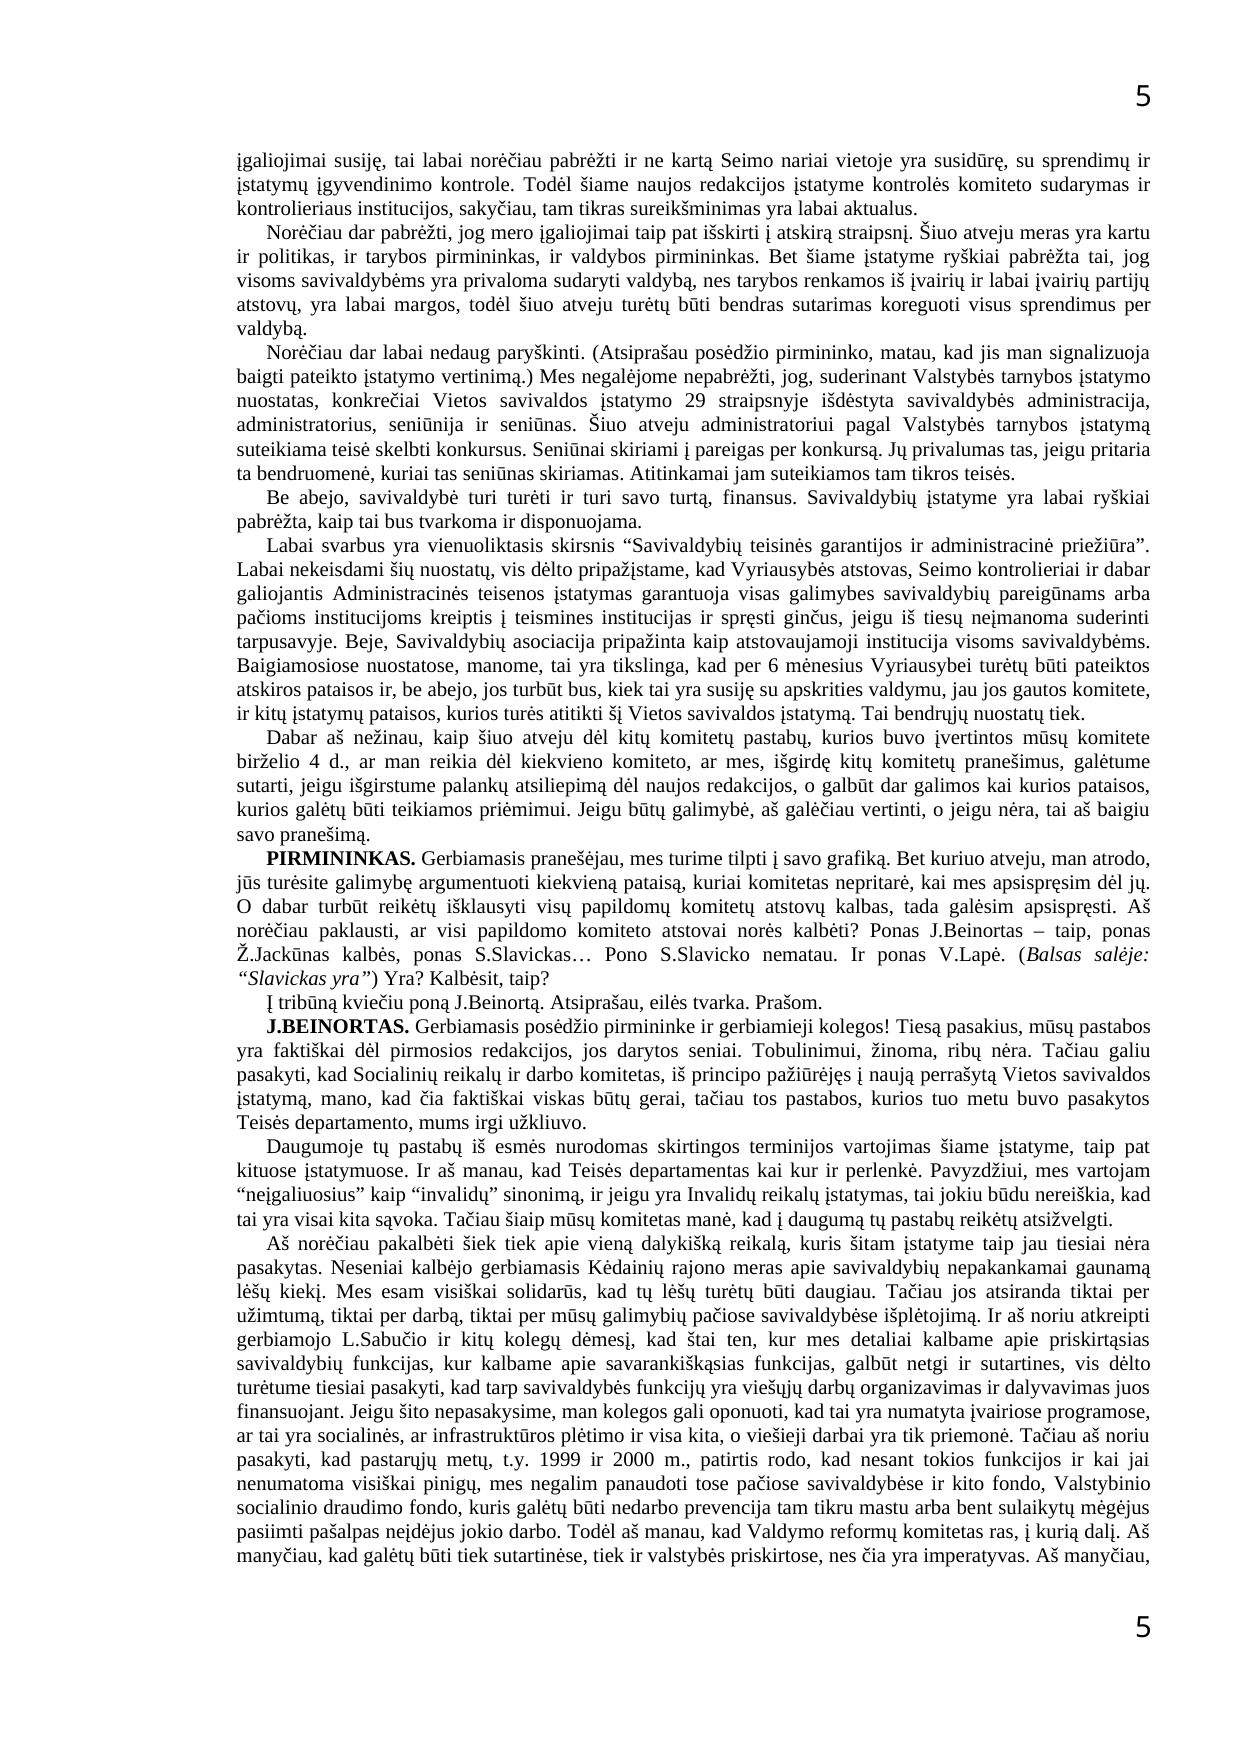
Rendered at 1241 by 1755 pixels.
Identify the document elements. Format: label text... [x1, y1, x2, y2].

text Į tribūną kviečiu poną J.Beinortą. Atsiprašau, eilės tvarka. Prašom. [236, 990, 1152, 1014]
text Aš norėčiau pakalbėti šiek tiek apie vieną dalykišką reikalą, kuris šitam įstatyme taip jau tiesiai nėra pasakytas. Neseniai kalbėjo gerbiamasis Kėdainių rajono meras apie savivaldybių nepakankamai gaunamą lėšų kiekį. Mes esam visiškai solidarūs, kad tų lėšų turėtų būti daugiau. Tačiau jos atsiranda tiktai per užimtumą, tiktai per darbą, tiktai per mūsų galimybių pačiose savivaldybėse išplėtojimą. Ir aš noriu atkreipti gerbiamojo L.Sabučio ir kitų kolegų dėmesį, kad štai ten, kur mes detaliai kalbame apie priskirtąsias savivaldybių funkcijas, kur kalbame apie savarankiškąsias funkcijas, galbūt netgi ir sutartines, vis dėlto turėtume tiesiai pasakyti, kad tarp savivaldybės funkcijų yra viešųjų darbų organizavimas ir dalyvavimas juos finansuojant. Jeigu šito nepasakysime, man kolegos gali oponuoti, kad tai yra numatyta įvairiose programose, ar tai yra socialinės, ar infrastruktūros plėtimo ir visa kita, o viešieji darbai yra tik priemonė. Tačiau aš noriu pasakyti, kad pastarųjų metų, t.y. 1999 ir 2000 m., patirtis rodo, kad nesant tokios funkcijos ir kai jai nenumatoma visiškai pinigų, mes negalim panaudoti tose pačiose savivaldybėse ir kito fondo, Valstybinio socialinio draudimo fondo, kuris galėtų būti nedarbo prevencija tam tikru mastu arba bent sulaikytų mėgėjus pasiimti pašalpas neįdėjus jokio darbo. Todėl aš manau, kad Valdymo reformų komitetas ras, į kurią dalį. Aš manyčiau, kad galėtų būti tiek sutartinėse, tiek ir valstybės priskirtose, nes čia yra imperatyvas. Aš manyčiau, [236, 1231, 1152, 1567]
text J.BEINORTAS. Gerbiamasis posėdžio pirmininke ir gerbiamieji kolegos! Tiesą pasakius, mūsų pastabos yra faktiškai dėl pirmosios redakcijos, jos darytos seniai. Tobulinimui, žinoma, ribų nėra. Tačiau galiu pasakyti, kad Socialinių reikalų ir darbo komitetas, iš principo pažiūrėjęs į naują perrašytą Vietos savivaldos įstatymą, mano, kad čia faktiškai viskas būtų gerai, tačiau tos pastabos, kurios tuo metu buvo pasakytos Teisės departamento, mums irgi užkliuvo. [236, 1014, 1152, 1134]
text Labai svarbus yra vienuoliktasis skirsnis “Savivaldybių teisinės garantijos ir administracinė priežiūra”. Labai nekeisdami šių nuostatų, vis dėlto pripažįstame, kad Vyriausybės atstovas, Seimo kontrolieriai ir dabar galiojantis Administracinės teisenos įstatymas garantuoja visas galimybes savivaldybių pareigūnams arba pačioms institucijoms kreiptis į teismines institucijas ir spręsti ginčus, jeigu iš tiesų neįmanoma suderinti tarpusavyje. Beje, Savivaldybių asociacija pripažinta kaip atstovaujamoji institucija visoms savivaldybėms. Baigiamosiose nuostatose, manome, tai yra tikslinga, kad per 6 mėnesius Vyriausybei turėtų būti pateiktos atskiros pataisos ir, be abejo, jos turbūt bus, kiek tai yra susiję su apskrities valdymu, jau jos gautos komitete, ir kitų įstatymų pataisos, kurios turės atitikti šį Vietos savivaldos įstatymą. Tai bendrųjų nuostatų tiek. [236, 533, 1152, 725]
text Dabar aš nežinau, kaip šiuo atveju dėl kitų komitetų pastabų, kurios buvo įvertintos mūsų komitete birželio 4 d., ar man reikia dėl kiekvieno komiteto, ar mes, išgirdę kitų komitetų pranešimus, galėtume sutarti, jeigu išgirstume palankų atsiliepimą dėl naujos redakcijos, o galbūt dar galimos kai kurios pataisos, kurios galėtų būti teikiamos priėmimui. Jeigu būtų galimybė, aš galėčiau vertinti, o jeigu nėra, tai aš baigiu savo pranešimą. [236, 725, 1152, 846]
text įgaliojimai susiję, tai labai norėčiau pabrėžti ir ne kartą Seimo nariai vietoje yra susidūrę, su sprendimų ir įstatymų įgyvendinimo kontrole. Todėl šiame naujos redakcijos įstatyme kontrolės komiteto sudarymas ir kontrolieriaus institucijos, sakyčiau, tam tikras sureikšminimas yra labai aktualus. [236, 148, 1152, 220]
text Norėčiau dar pabrėžti, jog mero įgaliojimai taip pat išskirti į atskirą straipsnį. Šiuo atveju meras yra kartu ir politikas, ir tarybos pirmininkas, ir valdybos pirmininkas. Bet šiame įstatyme ryškiai pabrėžta tai, jog visoms savivaldybėms yra privaloma sudaryti valdybą, nes tarybos renkamos iš įvairių ir labai įvairių partijų atstovų, yra labai margos, todėl šiuo atveju turėtų būti bendras sutarimas koreguoti visus sprendimus per valdybą. [236, 220, 1152, 340]
text Be abejo, savivaldybė turi turėti ir turi savo turtą, finansus. Savivaldybių įstatyme yra labai ryškiai pabrėžta, kaip tai bus tvarkoma ir disponuojama. [236, 484, 1152, 533]
text Daugumoje tų pastabų iš esmės nurodomas skirtingos terminijos vartojimas šiame įstatyme, taip pat kituose įstatymuose. Ir aš manau, kad Teisės departamentas kai kur ir perlenkė. Pavyzdžiui, mes vartojam “neįgaliuosius” kaip “invalidų” sinonimą, ir jeigu yra Invalidų reikalų įstatymas, tai jokiu būdu nereiškia, kad tai yra visai kita sąvoka. Tačiau šiaip mūsų komitetas manė, kad į daugumą tų pastabų reikėtų atsižvelgti. [236, 1134, 1152, 1231]
text PIRMININKAS. Gerbiamasis pranešėjau, mes turime tilpti į savo grafiką. Bet kuriuo atveju, man atrodo, jūs turėsite galimybę argumentuoti kiekvieną pataisą, kuriai komitetas nepritarė, kai mes apsispręsim dėl jų. O dabar turbūt reikėtų išklausyti visų papildomų komitetų atstovų kalbas, tada galėsim apsispręsti. Aš norėčiau paklausti, ar visi papildomo komiteto atstovai norės kalbėti? Ponas J.Beinortas – taip, ponas Ž.Jackūnas kalbės, ponas S.Slavickas… Pono S.Slavicko nematau. Ir ponas V.Lapė. (Balsas salėje: “Slavickas yra”) Yra? Kalbėsit, taip? [236, 846, 1152, 990]
text Norėčiau dar labai nedaug paryškinti. (Atsiprašau posėdžio pirmininko, matau, kad jis man signalizuoja baigti pateikto įstatymo vertinimą.) Mes negalėjome nepabrėžti, jog, suderinant Valstybės tarnybos įstatymo nuostatas, konkrečiai Vietos savivaldos įstatymo 29 straipsnyje išdėstyta savivaldybės administracija, administratorius, seniūnija ir seniūnas. Šiuo atveju administratoriui pagal Valstybės tarnybos įstatymą suteikiama teisė skelbti konkursus. Seniūnai skiriami į pareigas per konkursą. Jų privalumas tas, jeigu pritaria ta bendruomenė, kuriai tas seniūnas skiriamas. Atitinkamai jam suteikiamos tam tikros teisės. [236, 340, 1152, 484]
